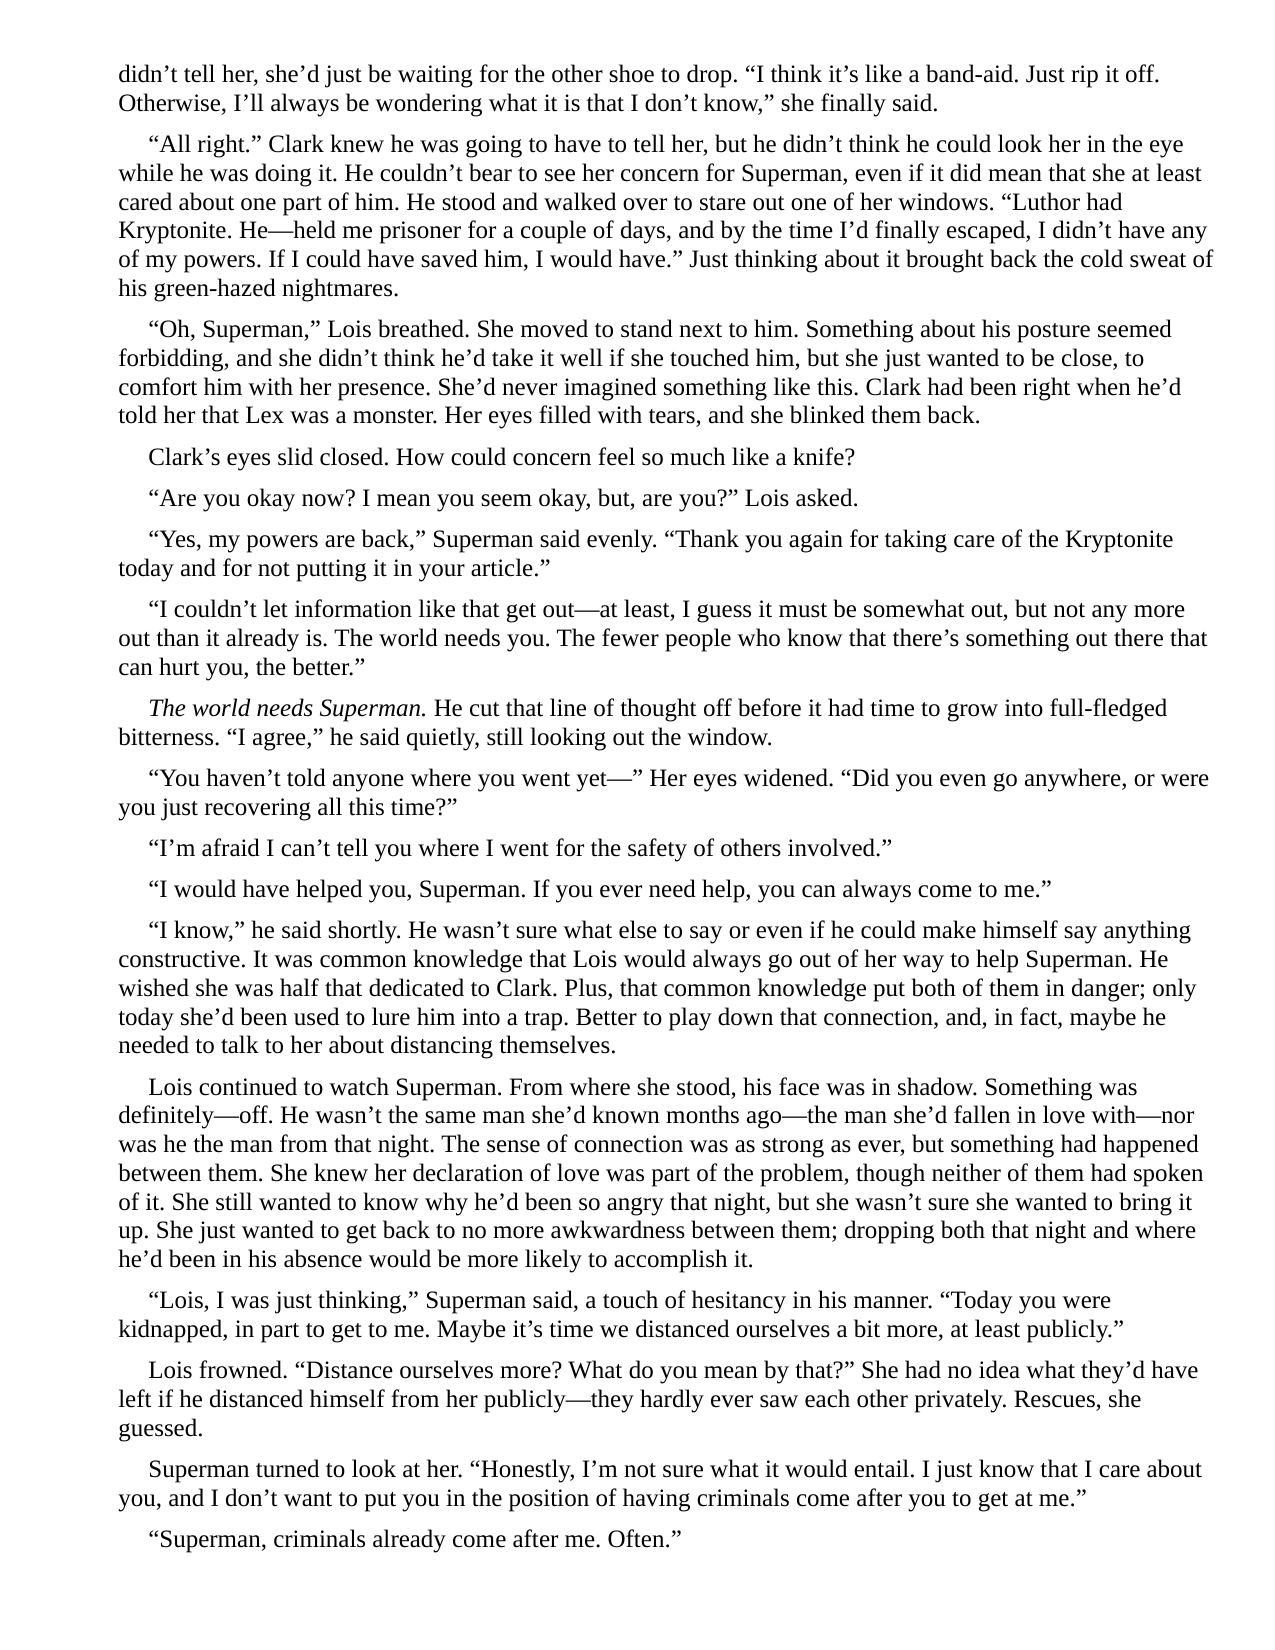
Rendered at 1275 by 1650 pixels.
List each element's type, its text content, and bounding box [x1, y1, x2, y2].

text “Are you okay now? I mean you seem okay, but, are you?” Lois asked. [118, 483, 1216, 512]
text Clark’s eyes slid closed. How could concern feel so much like a knife? [118, 442, 1216, 470]
text “Lois, I was just thinking,” Superman said, a touch of hesitancy in his manner. “Today you were kidnapped, in part to get to me. Maybe it’s time we distanced ourselves a bit more, at least publicly.” [118, 1285, 1216, 1343]
text “I couldn’t let information like that get out—at least, I guess it must be somewhat out, but not any more out than it already is. The world needs you. The fewer people who know that there’s something out there that can hurt you, the better.” [118, 594, 1216, 680]
text “You haven’t told anyone where you went yet—” Her eyes widened. “Did you even go anywhere, or were you just recovering all this time?” [118, 763, 1216, 820]
text “I’m afraid I can’t tell you where I went for the safety of others involved.” [118, 833, 1216, 862]
text “I know,” he said shortly. He wasn’t sure what else to say or even if he could make himself say anything constructive. It was common knowledge that Lois would always go out of her way to help Superman. He wished she was half that dedicated to Clark. Plus, that common knowledge put both of them in danger; only today she’d been used to lure him into a trap. Better to play down that connection, and, in fact, maybe he needed to talk to her about distancing themselves. [118, 915, 1216, 1059]
text didn’t tell her, she’d just be waiting for the other shoe to drop. “I think it’s like a band-aid. Just rip it off. Otherwise, I’ll always be wondering what it is that I don’t know,” she finally said. [118, 59, 1216, 117]
text “I would have helped you, Superman. If you ever need help, you can always come to me.” [118, 874, 1216, 903]
text “Yes, my powers are back,” Superman said evenly. “Thank you again for taking care of the Kryptonite today and for not putting it in your article.” [118, 524, 1216, 582]
text Lois frowned. “Distance ourselves more? What do you mean by that?” She had no idea what they’d have left if he distanced himself from her publicly—they hardly ever saw each other privately. Rescues, she guessed. [118, 1355, 1216, 1442]
text “Superman, criminals already come after me. Often.” [118, 1524, 1216, 1553]
text “Oh, Superman,” Lois breathed. She moved to stand next to him. Something about his posture seemed forbidding, and she didn’t think he’d take it well if she touched him, but she just wanted to be close, to comfort him with her presence. She’d never imagined something like this. Clark had been right when he’d told her that Lex was a monster. Her eyes filled with tears, and she blinked them back. [118, 314, 1216, 429]
text Superman turned to look at her. “Honestly, I’m not sure what it would entail. I just know that I care about you, and I don’t want to put you in the position of having criminals come after you to get at me.” [118, 1454, 1216, 1512]
text Lois continued to watch Superman. From where she stood, his face was in shadow. Something was definitely—off. He wasn’t the same man she’d known months ago—the man she’d fallen in love with—nor was he the man from that night. The sense of connection was as strong as ever, but something had happened between them. She knew her declaration of love was part of the problem, though neither of them had spoken of it. She still wanted to know why he’d been so angry that night, but she wasn’t sure she wanted to bring it up. She just wanted to get back to no more awkwardness between them; dropping both that night and where he’d been in his absence would be more likely to accomplish it. [118, 1072, 1216, 1273]
text The world needs Superman. He cut that line of thought off before it had time to grow into full-fledged bitterness. “I agree,” he said quietly, still looking out the window. [118, 693, 1216, 750]
text “All right.” Clark knew he was going to have to tell her, but he didn’t think he could look her in the eye while he was doing it. He couldn’t bear to see her concern for Superman, even if it did mean that she at least cared about one part of him. He stood and walked over to stare out one of her windows. “Luthor had Kryptonite. He—held me prisoner for a couple of days, and by the time I’d finally escaped, I didn’t have any of my powers. If I could have saved him, I would have.” Just thinking about it brought back the cold sweat of his green-hazed nightmares. [118, 129, 1216, 302]
